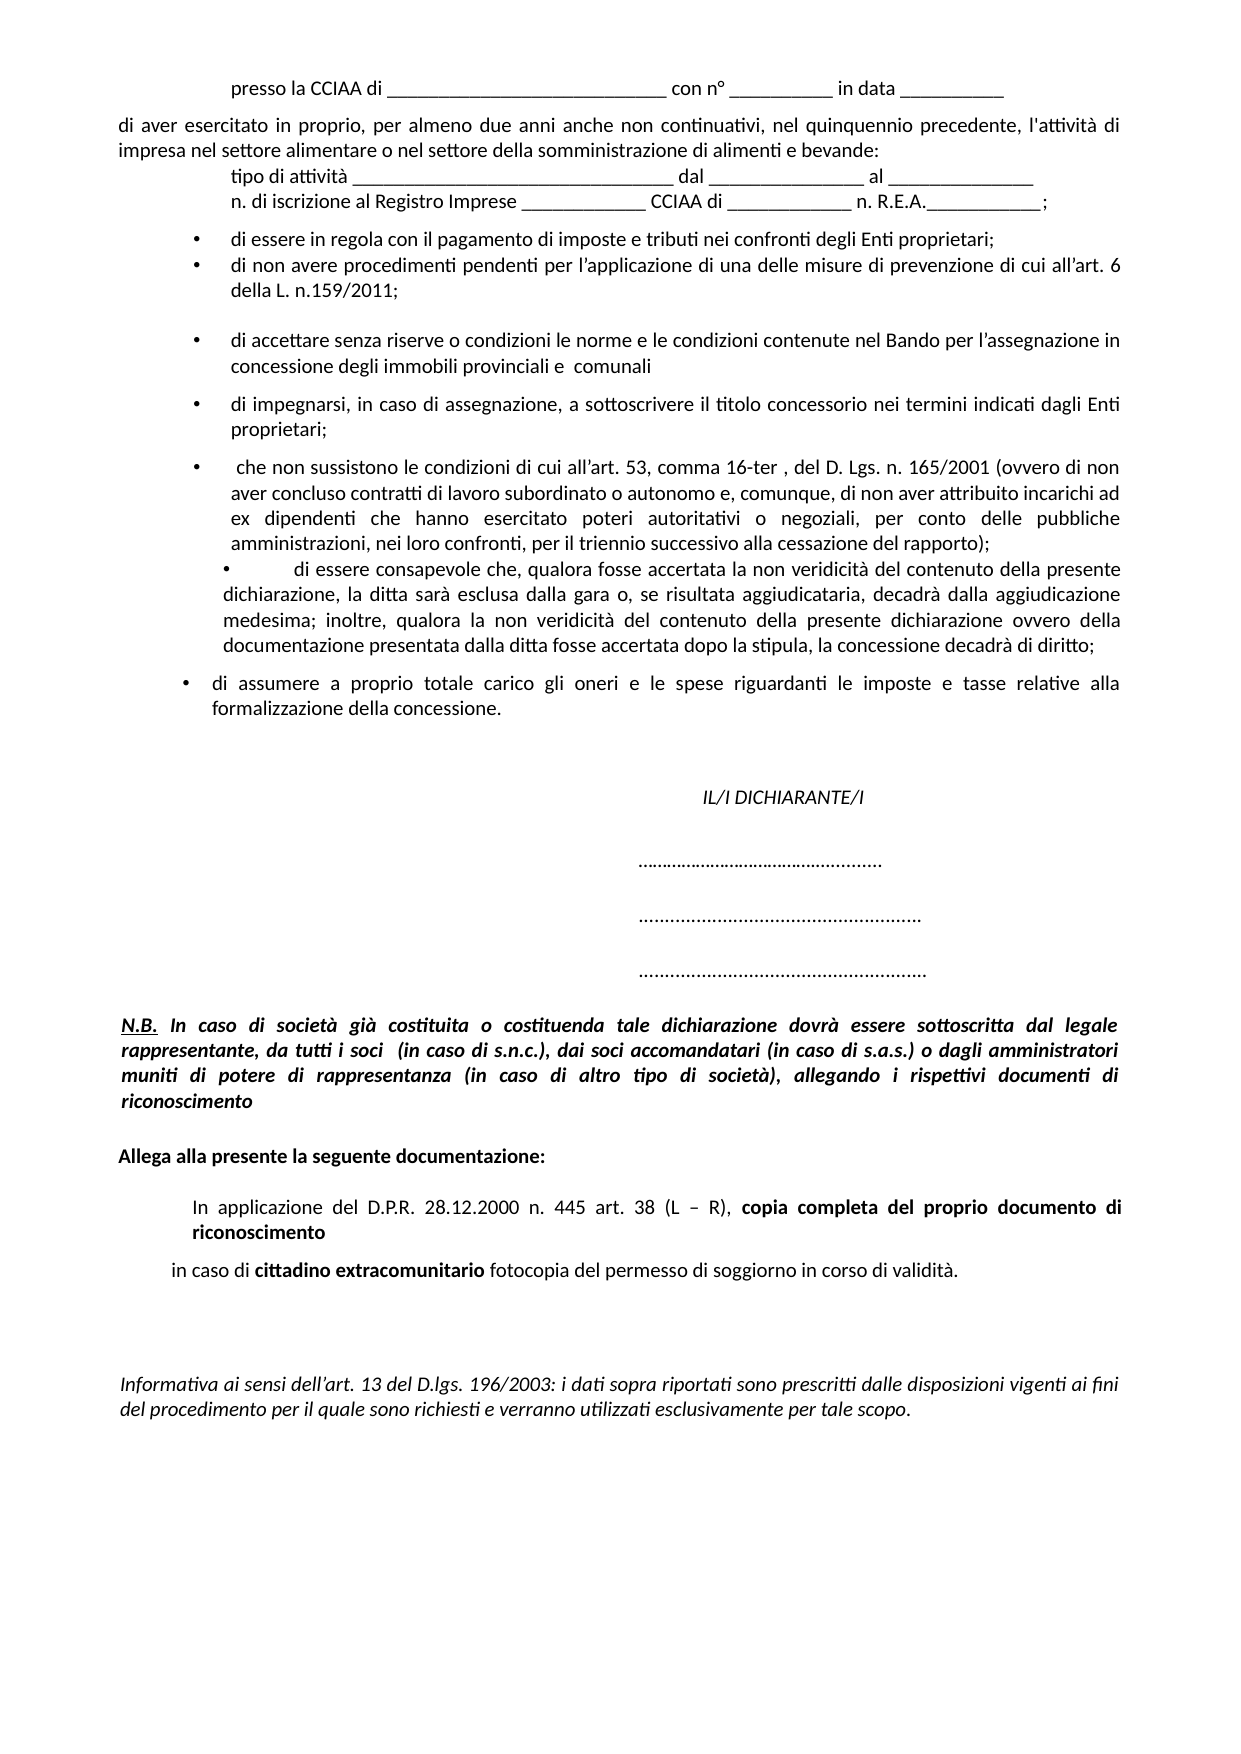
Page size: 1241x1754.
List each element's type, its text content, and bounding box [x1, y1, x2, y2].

text ...................................................... [638, 902, 1122, 927]
text tipo di attività _______________________________ dal _______________ al ______________ [231, 163, 1122, 188]
list di impegnarsi, in caso di assegnazione, a sottoscrivere il titolo concessorio nei termini indicati dagli Enti proprietari; [193, 391, 1122, 442]
list che non sussistono le condizioni di cui all’art. 53, comma 16-ter , del D. Lgs. n. 165/2001 (ovvero di non aver concluso contratti di lavoro subordinato o autonomo e, comunque, di non aver attribuito incarichi ad ex dipendenti che hanno esercitato poteri autoritativi o negoziali, per conto delle pubbliche amministrazioni, nei loro confronti, per il triennio successivo alla cessazione del rapporto); [193, 454, 1122, 556]
text presso la CCIAA di ___________________________ con n° __________ in data __________ [231, 75, 1122, 100]
text N.B. In caso di società già costituita o costituenda tale dichiarazione dovrà essere sottoscritta dal legale rappresentante, da tutti i soci (in caso di s.n.c.), dai soci accomandatari (in caso di s.a.s.) o dagli amministratori muniti di potere di rappresentanza (in caso di altro tipo di società), allegando i rispettivi documenti di riconoscimento [121, 1012, 1122, 1113]
text Allega alla presente la seguente documentazione: [118, 1143, 1122, 1168]
text IL/I DICHIARANTE/I [702, 784, 1122, 809]
text in caso di cittadino extracomunitario fotocopia del permesso di soggiorno in corso di validità. [148, 1257, 1122, 1283]
list di assumere a proprio totale carico gli oneri e le spese riguardanti le imposte e tasse relative alla formalizzazione della concessione. [182, 670, 1122, 721]
text ....................................................... [638, 957, 1122, 982]
list di non avere procedimenti pendenti per l’applicazione di una delle misure di prevenzione di cui all’art. 6 della L. n.159/2011; [193, 252, 1122, 303]
list di accettare senza riserve o condizioni le norme e le condizioni contenute nel Bando per l’assegnazione in concessione degli immobili provinciali e comunali [193, 328, 1122, 378]
list di essere consapevole che, qualora fosse accertata la non veridicità del contenuto della presente dichiarazione, la ditta sarà esclusa dalla gara o, se risultata aggiudicataria, decadrà dalla aggiudicazione medesima; inoltre, qualora la non veridicità del contenuto della presente dichiarazione ovvero della documentazione presentata dalla ditta fosse accertata dopo la stipula, la concessione decadrà di diritto; [223, 556, 1122, 658]
text di aver esercitato in proprio, per almeno due anni anche non continuativi, nel quinquennio precedente, l'attività di impresa nel settore alimentare o nel settore della somministrazione di alimenti e bevande: [118, 112, 1122, 163]
text In applicazione del D.P.R. 28.12.2000 n. 445 art. 38 (L – R), copia completa del proprio documento di riconoscimento [148, 1194, 1122, 1245]
list di essere in regola con il pagamento di imposte e tributi nei confronti degli Enti proprietari; [193, 226, 1122, 252]
text n. di iscrizione al Registro Imprese ____________ CCIAA di ____________ n. R.E.A.___________; [231, 188, 1122, 214]
text Informativa ai sensi dell’art. 13 del D.lgs. 196/2003: i dati sopra riportati sono prescritti dalle disposizioni vigenti ai fini del procedimento per il quale sono richiesti e verranno utilizzati esclusivamente per tale scopo. [120, 1371, 1122, 1422]
text ……………………………….….......... [638, 847, 1122, 873]
